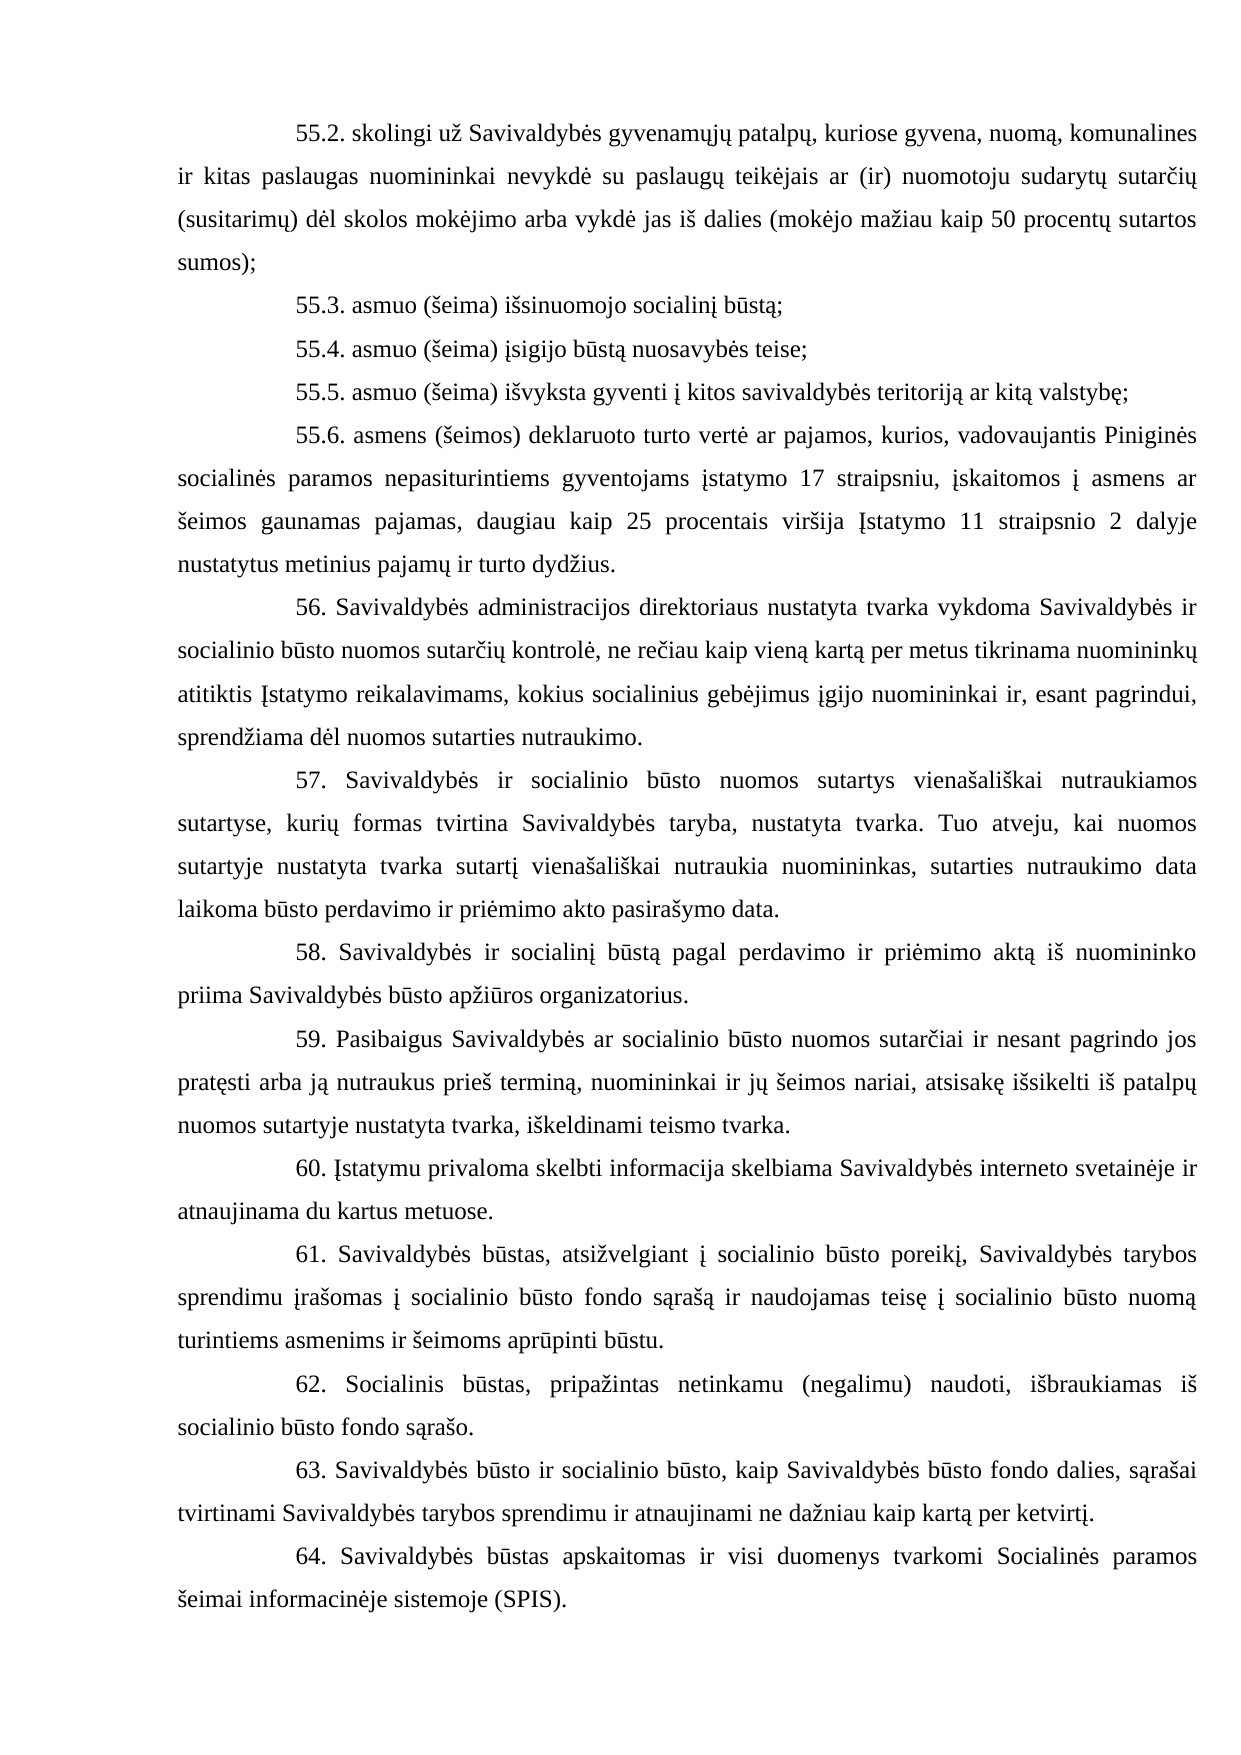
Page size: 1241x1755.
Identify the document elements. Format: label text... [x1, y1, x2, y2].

text 62. Socialinis būstas, pripažintas netinkamu (negalimu) naudoti, išbraukiamas iš socialinio būsto fondo sąrašo. [177, 1369, 1198, 1441]
text 55.2. skolingi už Savivaldybės gyvenamųjų patalpų, kuriose gyvena, nuomą, komunalines ir kitas paslaugas nuomininkai nevykdė su paslaugų teikėjais ar (ir) nuomotoju sudarytų sutarčių (susitarimų) dėl skolos mokėjimo arba vykdė jas iš dalies (mokėjo mažiau kaip 50 procentų sutartos sumos); [177, 118, 1198, 276]
text 64. Savivaldybės būstas apskaitomas ir visi duomenys tvarkomi Socialinės paramos šeimai informacinėje sistemoje (SPIS). [177, 1541, 1198, 1613]
text 58. Savivaldybės ir socialinį būstą pagal perdavimo ir priėmimo aktą iš nuomininko priima Savivaldybės būsto apžiūros organizatorius. [177, 937, 1198, 1009]
text 55.3. asmuo (šeima) išsinuomojo socialinį būstą; [177, 291, 1198, 319]
text 59. Pasibaigus Savivaldybės ar socialinio būsto nuomos sutarčiai ir nesant pagrindo jos pratęsti arba ją nutraukus prieš terminą, nuomininkai ir jų šeimos nariai, atsisakę išsikelti iš patalpų nuomos sutartyje nustatyta tvarka, iškeldinami teismo tvarka. [177, 1024, 1198, 1139]
text 57. Savivaldybės ir socialinio būsto nuomos sutartys vienašališkai nutraukiamos sutartyse, kurių formas tvirtina Savivaldybės taryba, nustatyta tvarka. Tuo atveju, kai nuomos sutartyje nustatyta tvarka sutartį vienašališkai nutraukia nuomininkas, sutarties nutraukimo data laikoma būsto perdavimo ir priėmimo akto pasirašymo data. [177, 765, 1198, 923]
text 55.5. asmuo (šeima) išvyksta gyventi į kitos savivaldybės teritoriją ar kitą valstybę; [177, 377, 1198, 406]
text 55.4. asmuo (šeima) įsigijo būstą nuosavybės teise; [177, 334, 1198, 362]
text 61. Savivaldybės būstas, atsižvelgiant į socialinio būsto poreikį, Savivaldybės tarybos sprendimu įrašomas į socialinio būsto fondo sąrašą ir naudojamas teisę į socialinio būsto nuomą turintiems asmenims ir šeimoms aprūpinti būstu. [177, 1239, 1198, 1354]
text 60. Įstatymu privaloma skelbti informacija skelbiama Savivaldybės interneto svetainėje ir atnaujinama du kartus metuose. [177, 1153, 1198, 1225]
text 55.6. asmens (šeimos) deklaruoto turto vertė ar pajamos, kurios, vadovaujantis Piniginės socialinės paramos nepasiturintiems gyventojams įstatymo 17 straipsniu, įskaitomos į asmens ar šeimos gaunamas pajamas, daugiau kaip 25 procentais viršija Įstatymo 11 straipsnio 2 dalyje nustatytus metinius pajamų ir turto dydžius. [177, 420, 1198, 578]
text 63. Savivaldybės būsto ir socialinio būsto, kaip Savivaldybės būsto fondo dalies, sąrašai tvirtinami Savivaldybės tarybos sprendimu ir atnaujinami ne dažniau kaip kartą per ketvirtį. [177, 1455, 1198, 1527]
text 56. Savivaldybės administracijos direktoriaus nustatyta tvarka vykdoma Savivaldybės ir socialinio būsto nuomos sutarčių kontrolė, ne rečiau kaip vieną kartą per metus tikrinama nuomininkų atitiktis Įstatymo reikalavimams, kokius socialinius gebėjimus įgijo nuomininkai ir, esant pagrindui, sprendžiama dėl nuomos sutarties nutraukimo. [177, 592, 1198, 751]
